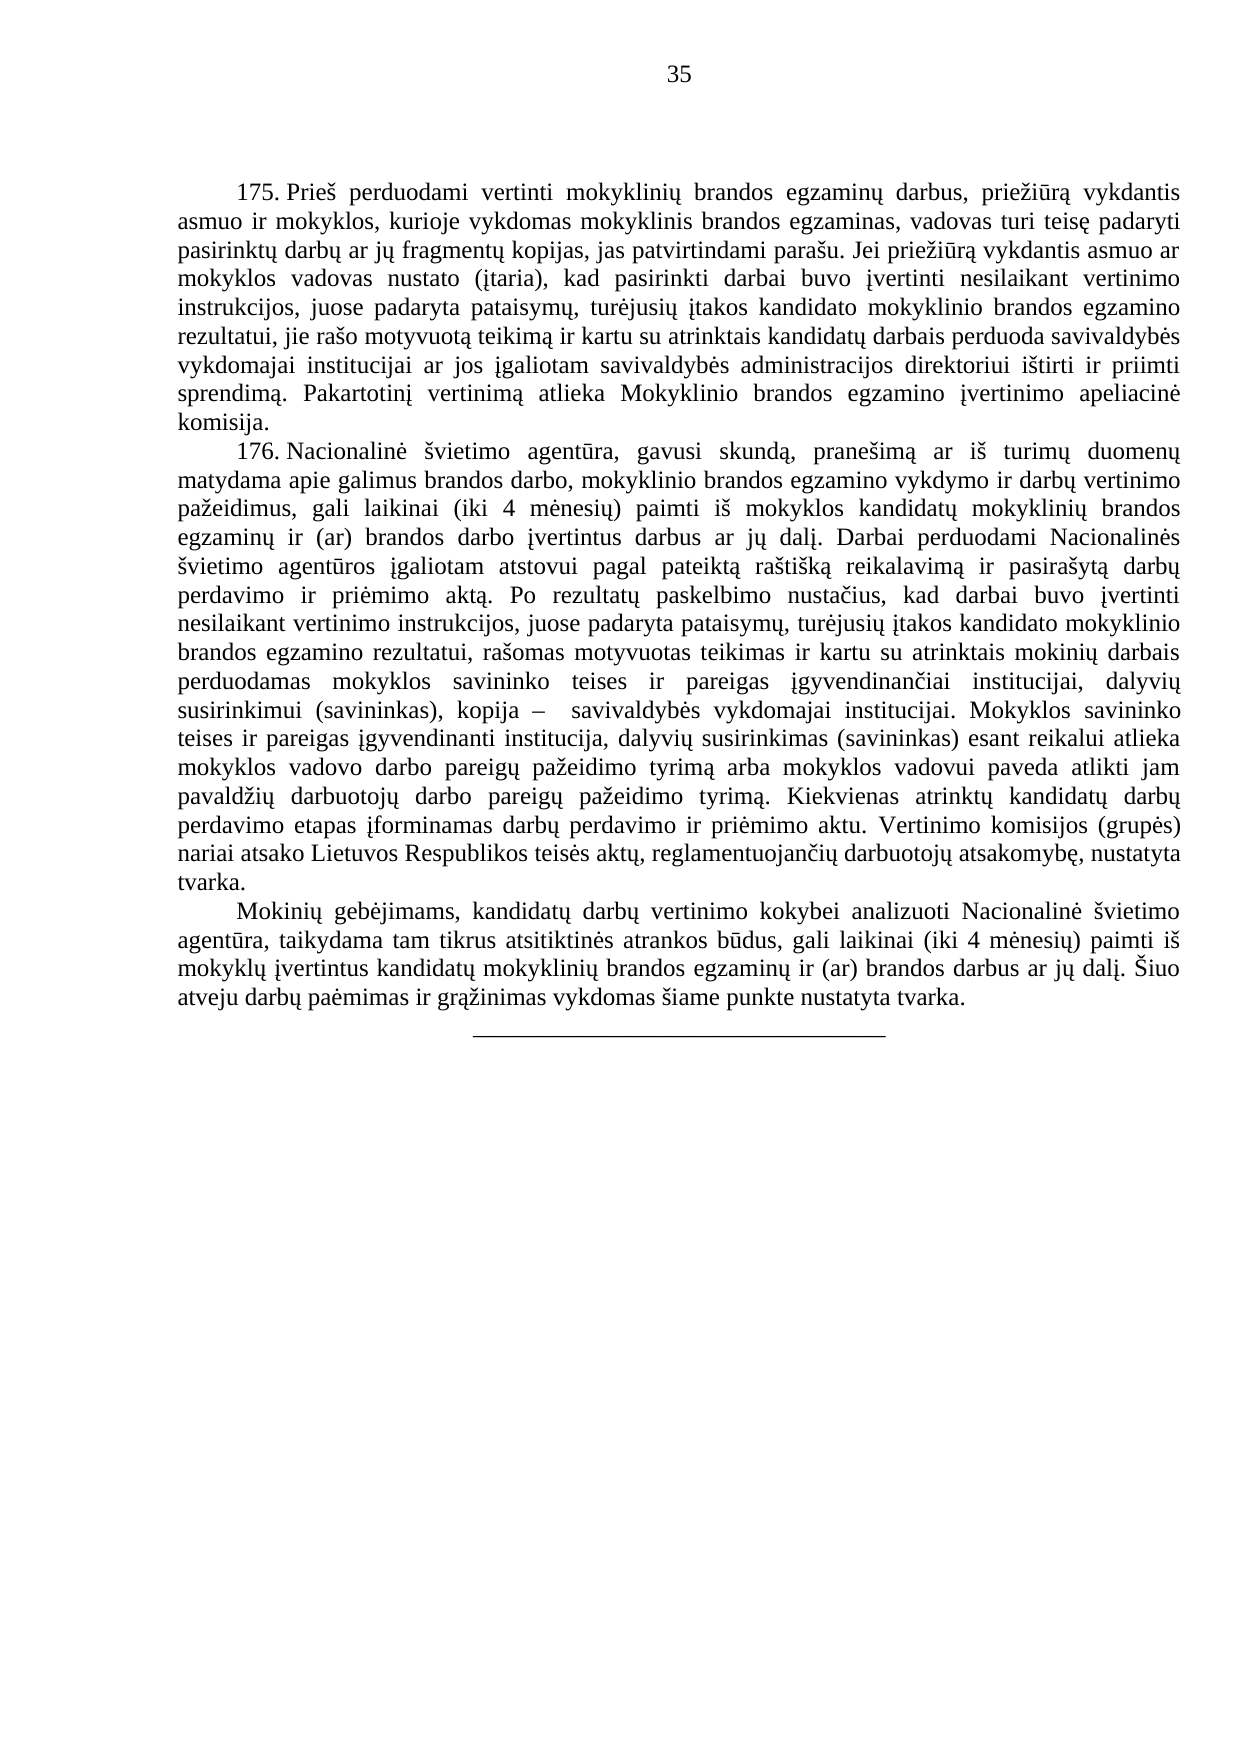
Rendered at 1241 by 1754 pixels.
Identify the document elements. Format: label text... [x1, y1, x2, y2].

text 175. Prieš perduodami vertinti mokyklinių brandos egzaminų darbus, priežiūrą vykdantis asmuo ir mokyklos, kurioje vykdomas mokyklinis brandos egzaminas, vadovas turi teisę padaryti pasirinktų darbų ar jų fragmentų kopijas, jas patvirtindami parašu. Jei priežiūrą vykdantis asmuo ar mokyklos vadovas nustato (įtaria), kad pasirinkti darbai buvo įvertinti nesilaikant vertinimo instrukcijos, juose padaryta pataisymų, turėjusių įtakos kandidato mokyklinio brandos egzamino rezultatui, jie rašo motyvuotą teikimą ir kartu su atrinktais kandidatų darbais perduoda savivaldybės vykdomajai institucijai ar jos įgaliotam savivaldybės administracijos direktoriui ištirti ir priimti sprendimą. Pakartotinį vertinimą atlieka Mokyklinio brandos egzamino įvertinimo apeliacinė komisija. [177, 177, 1181, 436]
text 176. Nacionalinė švietimo agentūra, gavusi skundą, pranešimą ar iš turimų duomenų matydama apie galimus brandos darbo, mokyklinio brandos egzamino vykdymo ir darbų vertinimo pažeidimus, gali laikinai (iki 4 mėnesių) paimti iš mokyklos kandidatų mokyklinių brandos egzaminų ir (ar) brandos darbo įvertintus darbus ar jų dalį. Darbai perduodami Nacionalinės švietimo agentūros įgaliotam atstovui pagal pateiktą raštišką reikalavimą ir pasirašytą darbų perdavimo ir priėmimo aktą. Po rezultatų paskelbimo nustačius, kad darbai buvo įvertinti nesilaikant vertinimo instrukcijos, juose padaryta pataisymų, turėjusių įtakos kandidato mokyklinio brandos egzamino rezultatui, rašomas motyvuotas teikimas ir kartu su atrinktais mokinių darbais perduodamas mokyklos savininko teises ir pareigas įgyvendinančiai institucijai, dalyvių susirinkimui (savininkas), kopija – savivaldybės vykdomajai institucijai. Mokyklos savininko teises ir pareigas įgyvendinanti institucija, dalyvių susirinkimas (savininkas) esant reikalui atlieka mokyklos vadovo darbo pareigų pažeidimo tyrimą arba mokyklos vadovui paveda atlikti jam pavaldžių darbuotojų darbo pareigų pažeidimo tyrimą. Kiekvienas atrinktų kandidatų darbų perdavimo etapas įforminamas darbų perdavimo ir priėmimo aktu. Vertinimo komisijos (grupės) nariai atsako Lietuvos Respublikos teisės aktų, reglamentuojančių darbuotojų atsakomybę, nustatyta tvarka. [177, 436, 1181, 896]
text _________________________________ [177, 1011, 1181, 1040]
text Mokinių gebėjimams, kandidatų darbų vertinimo kokybei analizuoti Nacionalinė švietimo agentūra, taikydama tam tikrus atsitiktinės atrankos būdus, gali laikinai (iki 4 mėnesių) paimti iš mokyklų įvertintus kandidatų mokyklinių brandos egzaminų ir (ar) brandos darbus ar jų dalį. Šiuo atveju darbų paėmimas ir grąžinimas vykdomas šiame punkte nustatyta tvarka. [177, 896, 1181, 1011]
